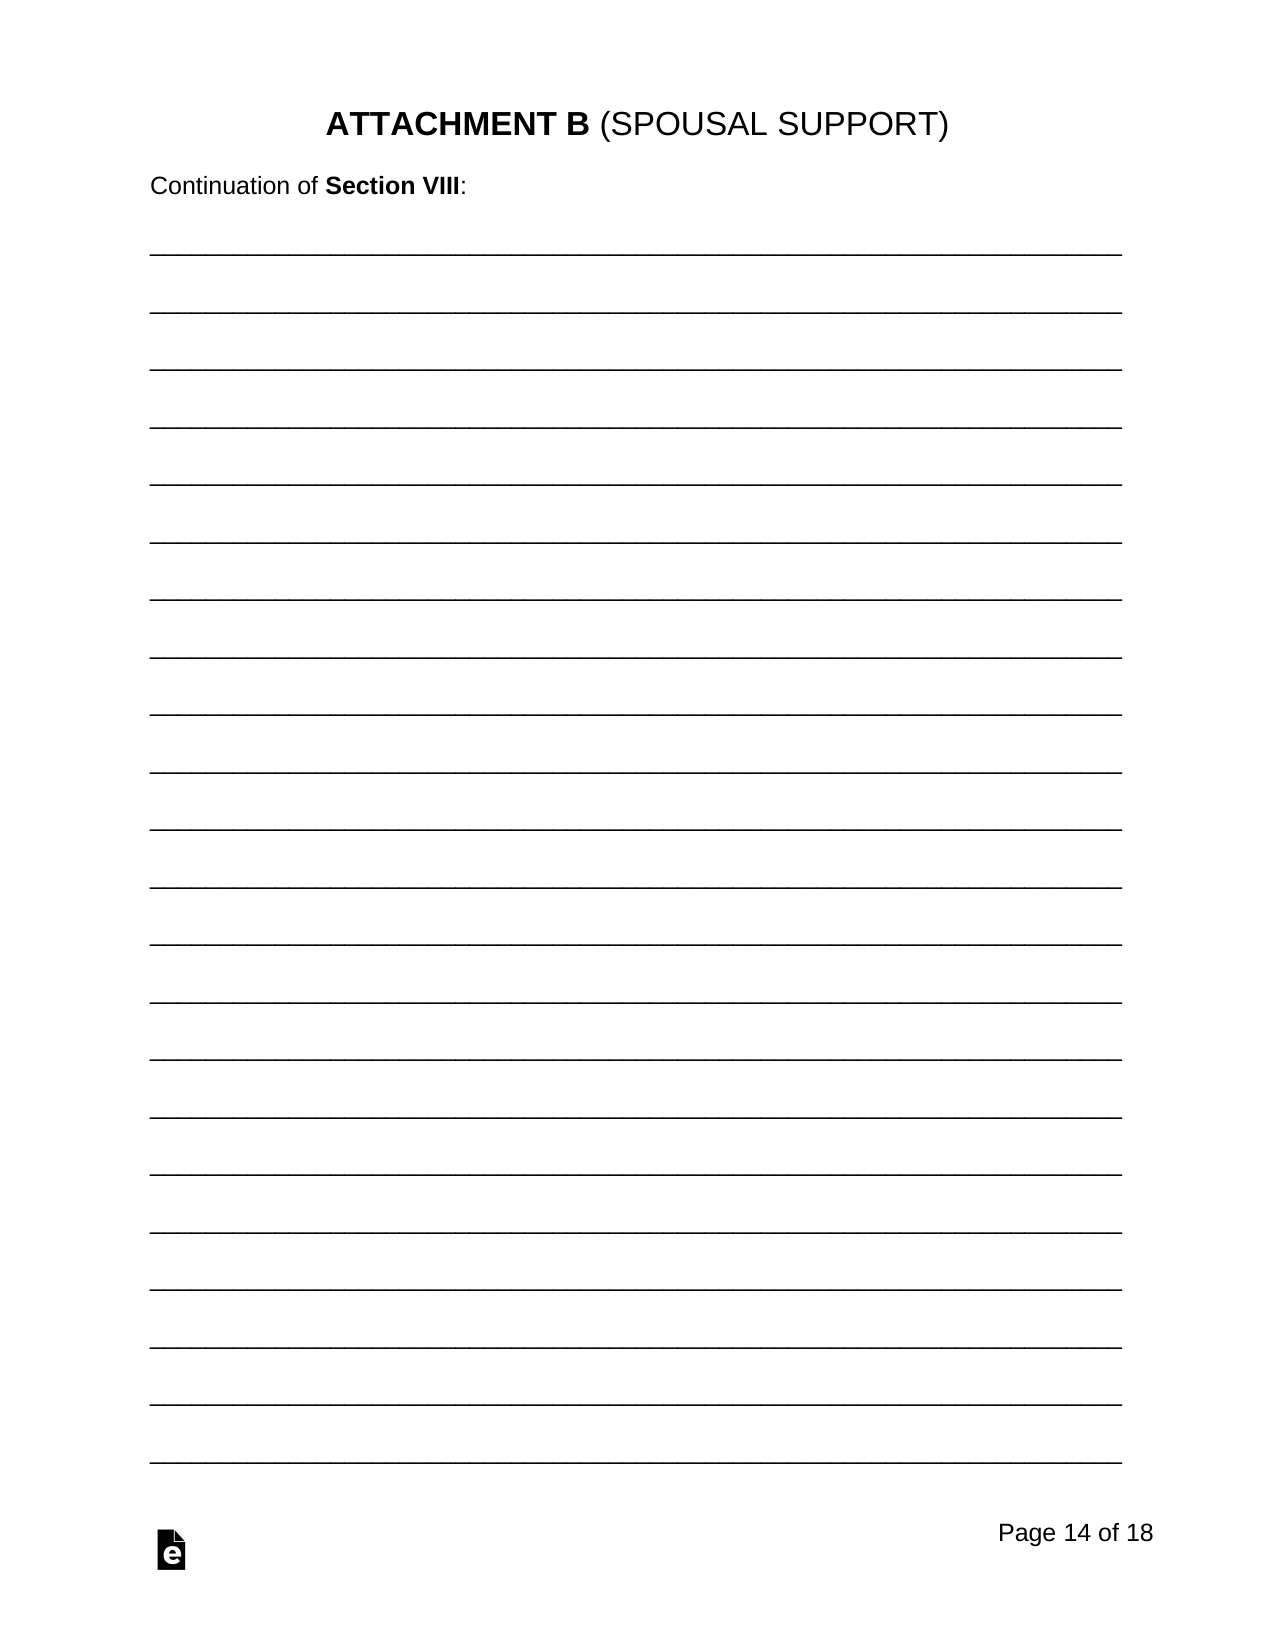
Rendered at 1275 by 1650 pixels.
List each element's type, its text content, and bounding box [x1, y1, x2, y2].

text ______________________________________________________________________ [150, 631, 1125, 660]
text ______________________________________________________________________ [150, 1033, 1125, 1062]
text ______________________________________________________________________ [150, 803, 1125, 832]
text ______________________________________________________________________ [150, 1263, 1125, 1292]
text ______________________________________________________________________ [150, 458, 1125, 487]
text ______________________________________________________________________ [150, 286, 1125, 315]
text ______________________________________________________________________ [150, 228, 1125, 257]
text ______________________________________________________________________ [150, 1436, 1125, 1465]
text ATTACHMENT B (SPOUSAL SUPPORT) [150, 104, 1125, 142]
text ______________________________________________________________________ [150, 746, 1125, 775]
text ______________________________________________________________________ [150, 688, 1125, 717]
text ______________________________________________________________________ [150, 516, 1125, 545]
text ______________________________________________________________________ [150, 401, 1125, 430]
text ______________________________________________________________________ [150, 1321, 1125, 1350]
text ______________________________________________________________________ [150, 1206, 1125, 1235]
text ______________________________________________________________________ [150, 1148, 1125, 1177]
text ______________________________________________________________________ [150, 573, 1125, 602]
text ______________________________________________________________________ [150, 976, 1125, 1005]
text ______________________________________________________________________ [150, 343, 1125, 372]
text ______________________________________________________________________ [150, 861, 1125, 890]
text ______________________________________________________________________ [150, 918, 1125, 947]
text ______________________________________________________________________ [150, 1091, 1125, 1120]
text Continuation of Section VIII: [150, 171, 1125, 200]
text ______________________________________________________________________ [150, 1378, 1125, 1407]
